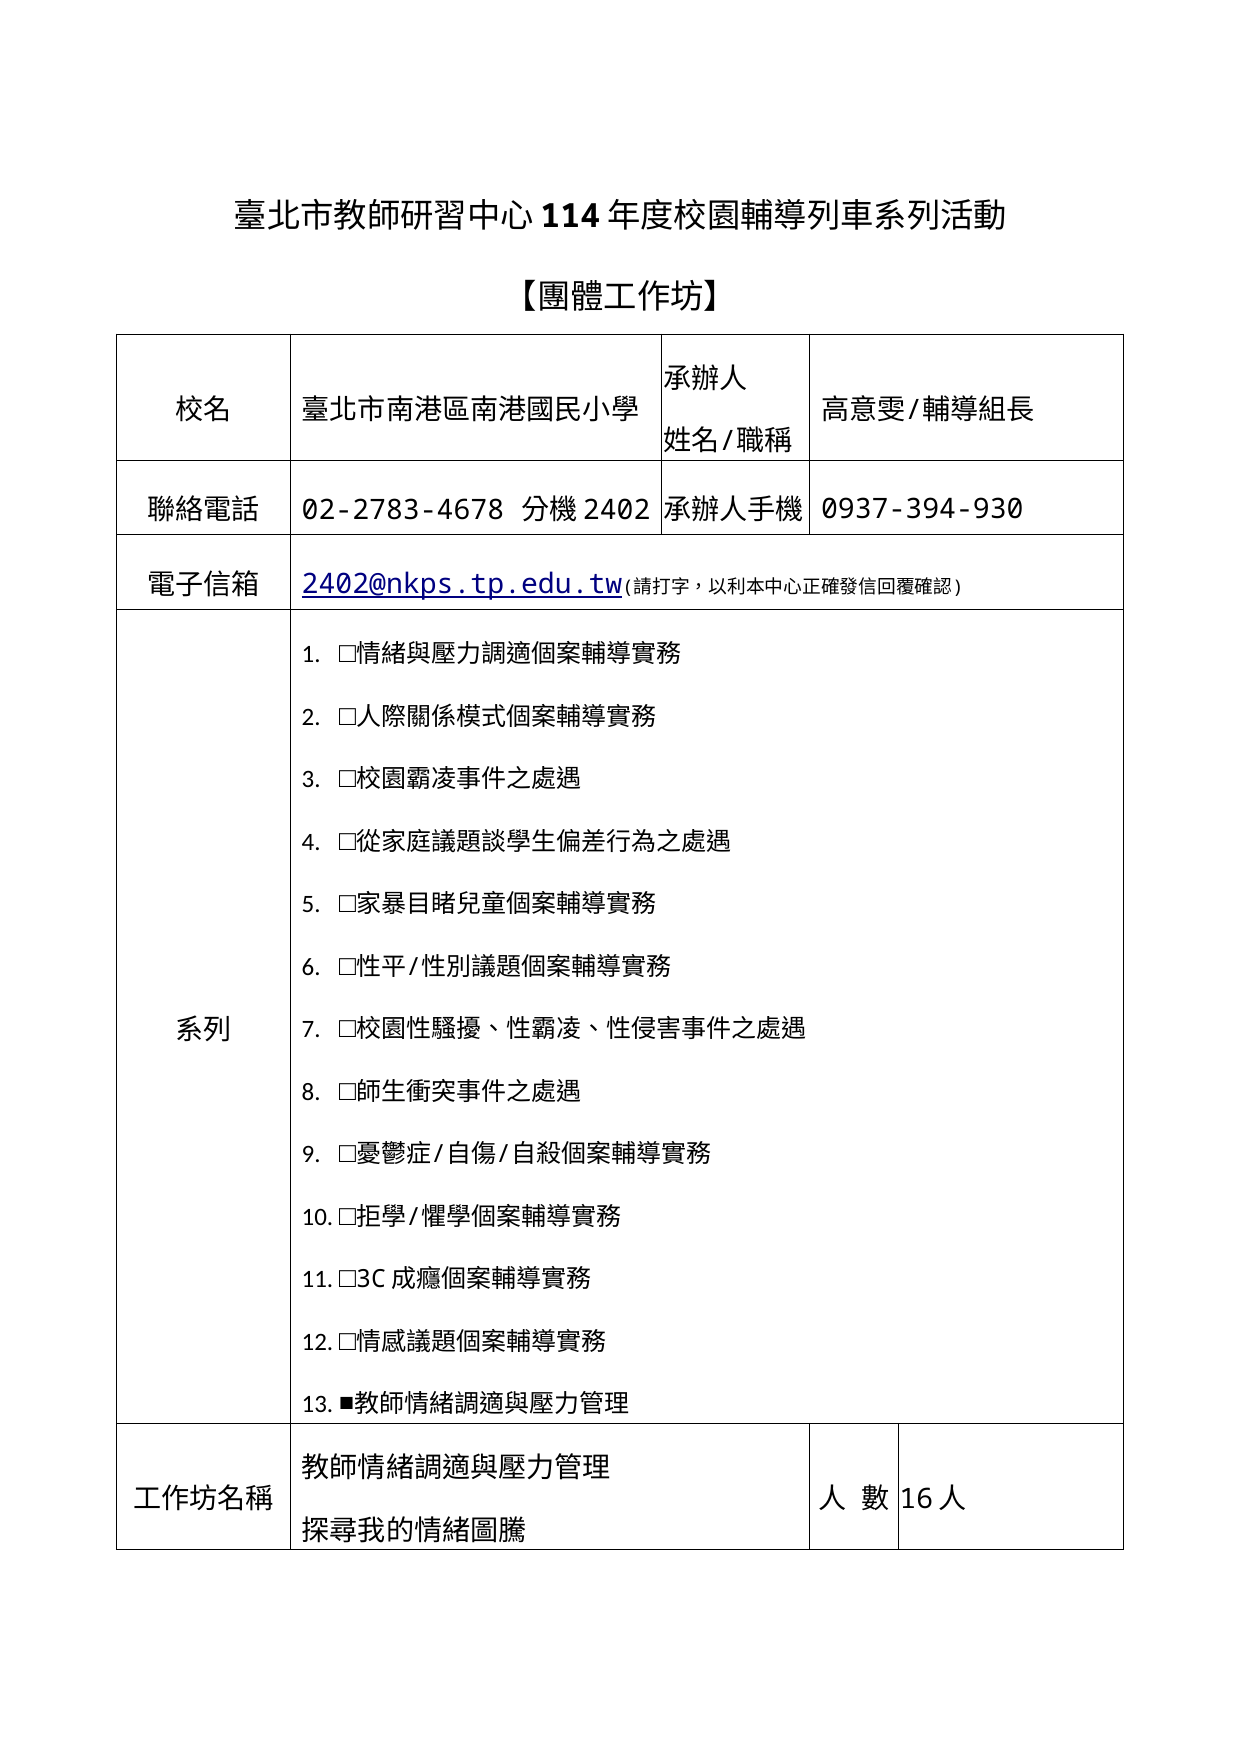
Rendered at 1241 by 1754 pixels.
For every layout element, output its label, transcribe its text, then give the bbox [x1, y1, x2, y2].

table_cell 02-2783-4678 分機2402 [291, 461, 661, 534]
table_cell 電子信箱 [117, 535, 290, 609]
table_cell 承辦人手機 [662, 461, 809, 534]
table_cell 人數 [810, 1424, 898, 1549]
table_cell 2402@nkps.tp.edu.tw(請打字，以利本中心正確發信回覆確認) [291, 535, 1123, 609]
table_cell 0937-394-930 [810, 461, 1123, 534]
table_cell 16人 [899, 1424, 1123, 1549]
table_header 校名 [117, 335, 290, 459]
table_cell □情緒與壓力調適個案輔導實務 □人際關係模式個案輔導實務 □校園霸凌事件之處遇 □從家庭議題談學生偏差行為之處遇 □家暴目睹兒童個案輔導實務 □性平/性別議題個案輔導實務 □校園性騷擾、性霸凌、性侵害事件之處遇 □師生衝突事件之處遇 □憂鬱症/自傷/自殺個案輔導實務 □拒學/懼學個案輔導實務 □3C成癮個案輔導實務 □情感議題個案輔導實務 ■教師情緒調適與壓力管理 [291, 610, 1123, 1423]
text 臺北市教師研習中心114年度校園輔導列車系列活動 [118, 171, 1122, 233]
text 【團體工作坊】 [118, 252, 1122, 315]
table_header 臺北市南港區南港國民小學 [291, 335, 661, 459]
table_cell 教師情緒調適與壓力管理 探尋我的情緒圖騰 [291, 1424, 809, 1549]
table_header 高意雯/輔導組長 [810, 335, 1123, 459]
table_cell 系列 [117, 610, 290, 1423]
table_cell 工作坊名稱 [117, 1424, 290, 1549]
table_cell 聯絡電話 [117, 461, 290, 534]
table_header 承辦人 姓名/職稱 [662, 335, 809, 459]
